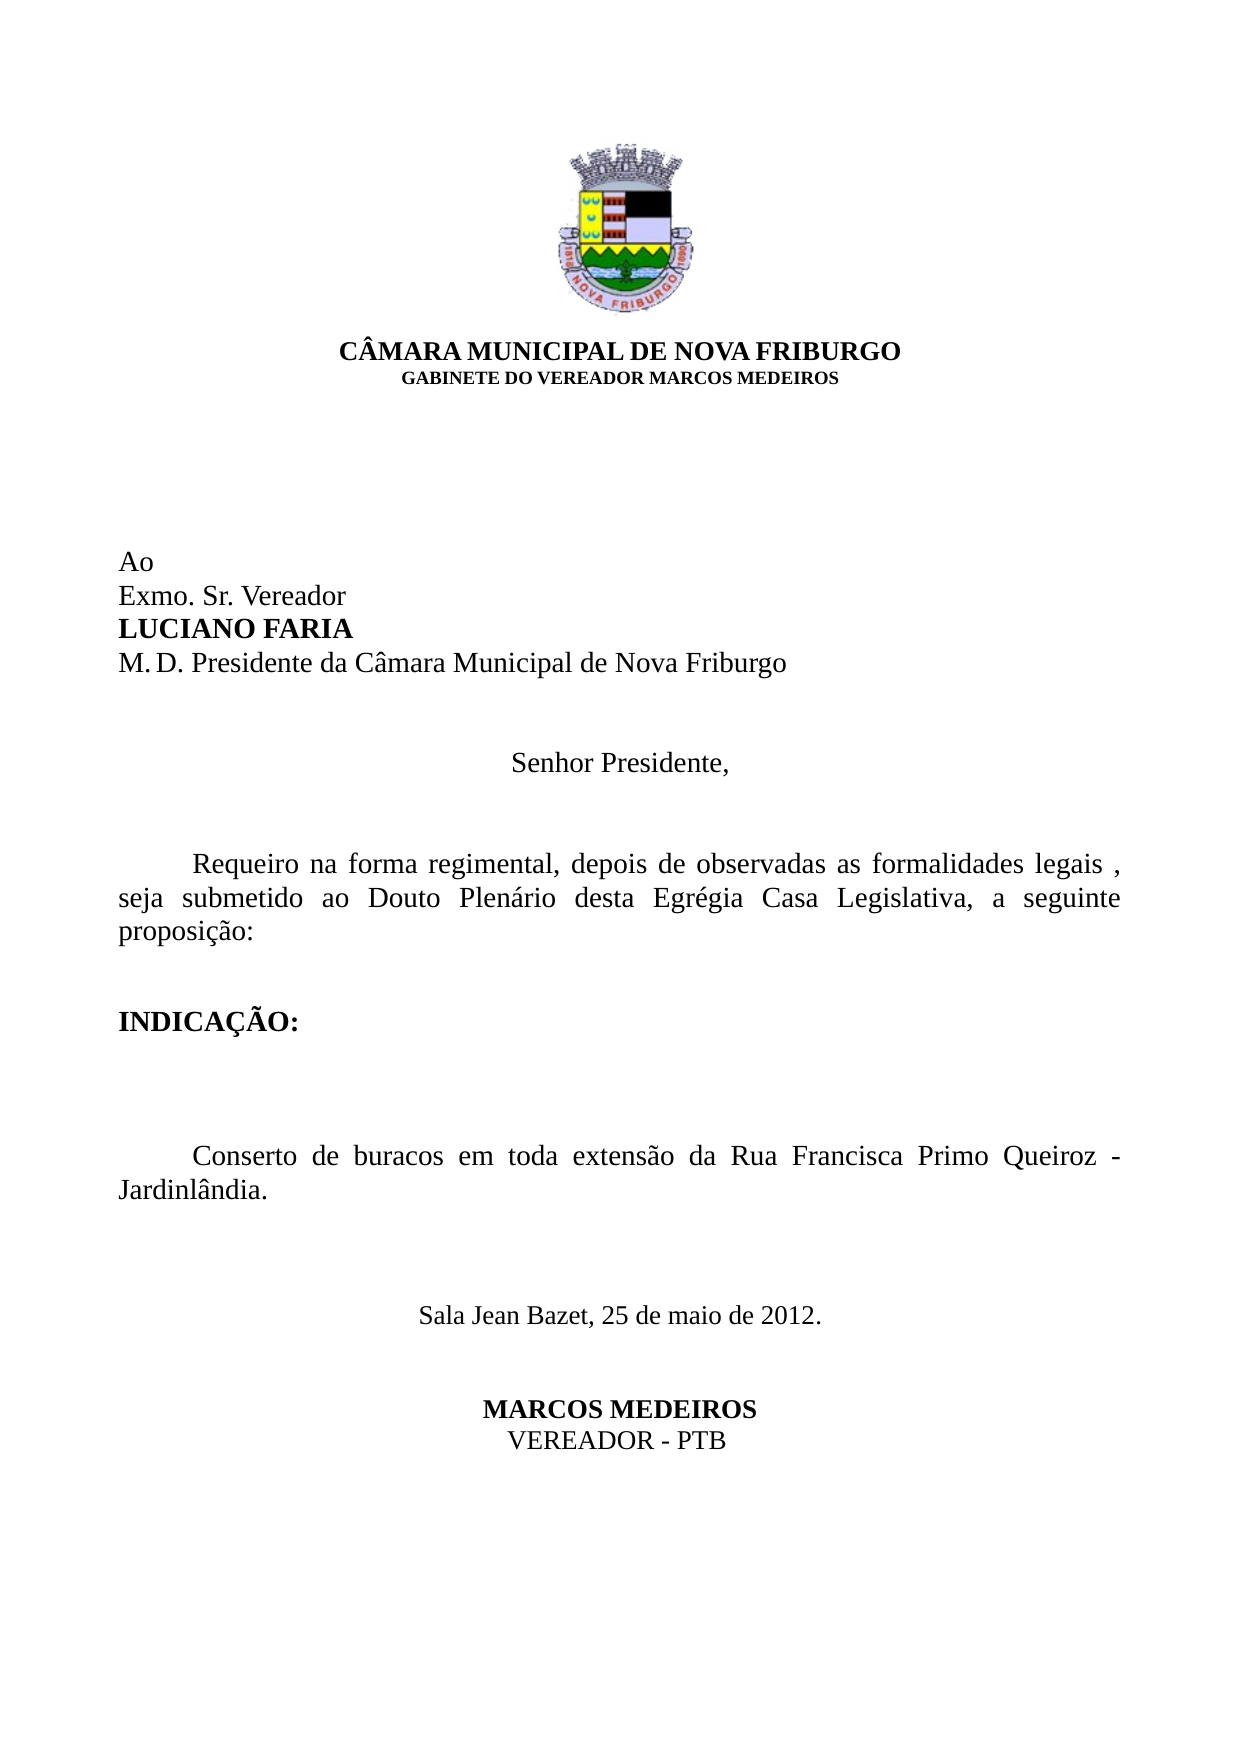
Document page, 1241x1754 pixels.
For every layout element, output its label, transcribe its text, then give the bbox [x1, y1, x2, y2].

text Conserto de buracos em toda extensão da Rua Francisca Primo Queiroz - Jardinlândia. [118, 1138, 1122, 1206]
text LUCIANO FARIA [118, 611, 1122, 645]
text Requeiro na forma regimental, depois de observadas as formalidades legais , seja submetido ao Douto Plenário desta Egrégia Casa Legislativa, a seguinte proposição: [118, 846, 1122, 947]
text Exmo. Sr. Vereador [118, 578, 1122, 611]
text Ao [118, 544, 1122, 578]
text CÂMARA MUNICIPAL DE NOVA FRIBURGO [118, 335, 1122, 367]
text Sala Jean Bazet, 25 de maio de 2012. [118, 1299, 1122, 1331]
text Senhor Presidente, [118, 746, 1122, 779]
picture [537, 127, 703, 327]
list D. Presidente da Câmara Municipal de Nova Friburgo [118, 645, 1122, 678]
text GABINETE DO VEREADOR MARCOS MEDEIROS [118, 367, 1122, 388]
text VEREADOR - PTB [118, 1424, 1122, 1455]
text MARCOS MEDEIROS [118, 1393, 1122, 1424]
text INDICAÇÃO: [118, 1004, 1122, 1038]
